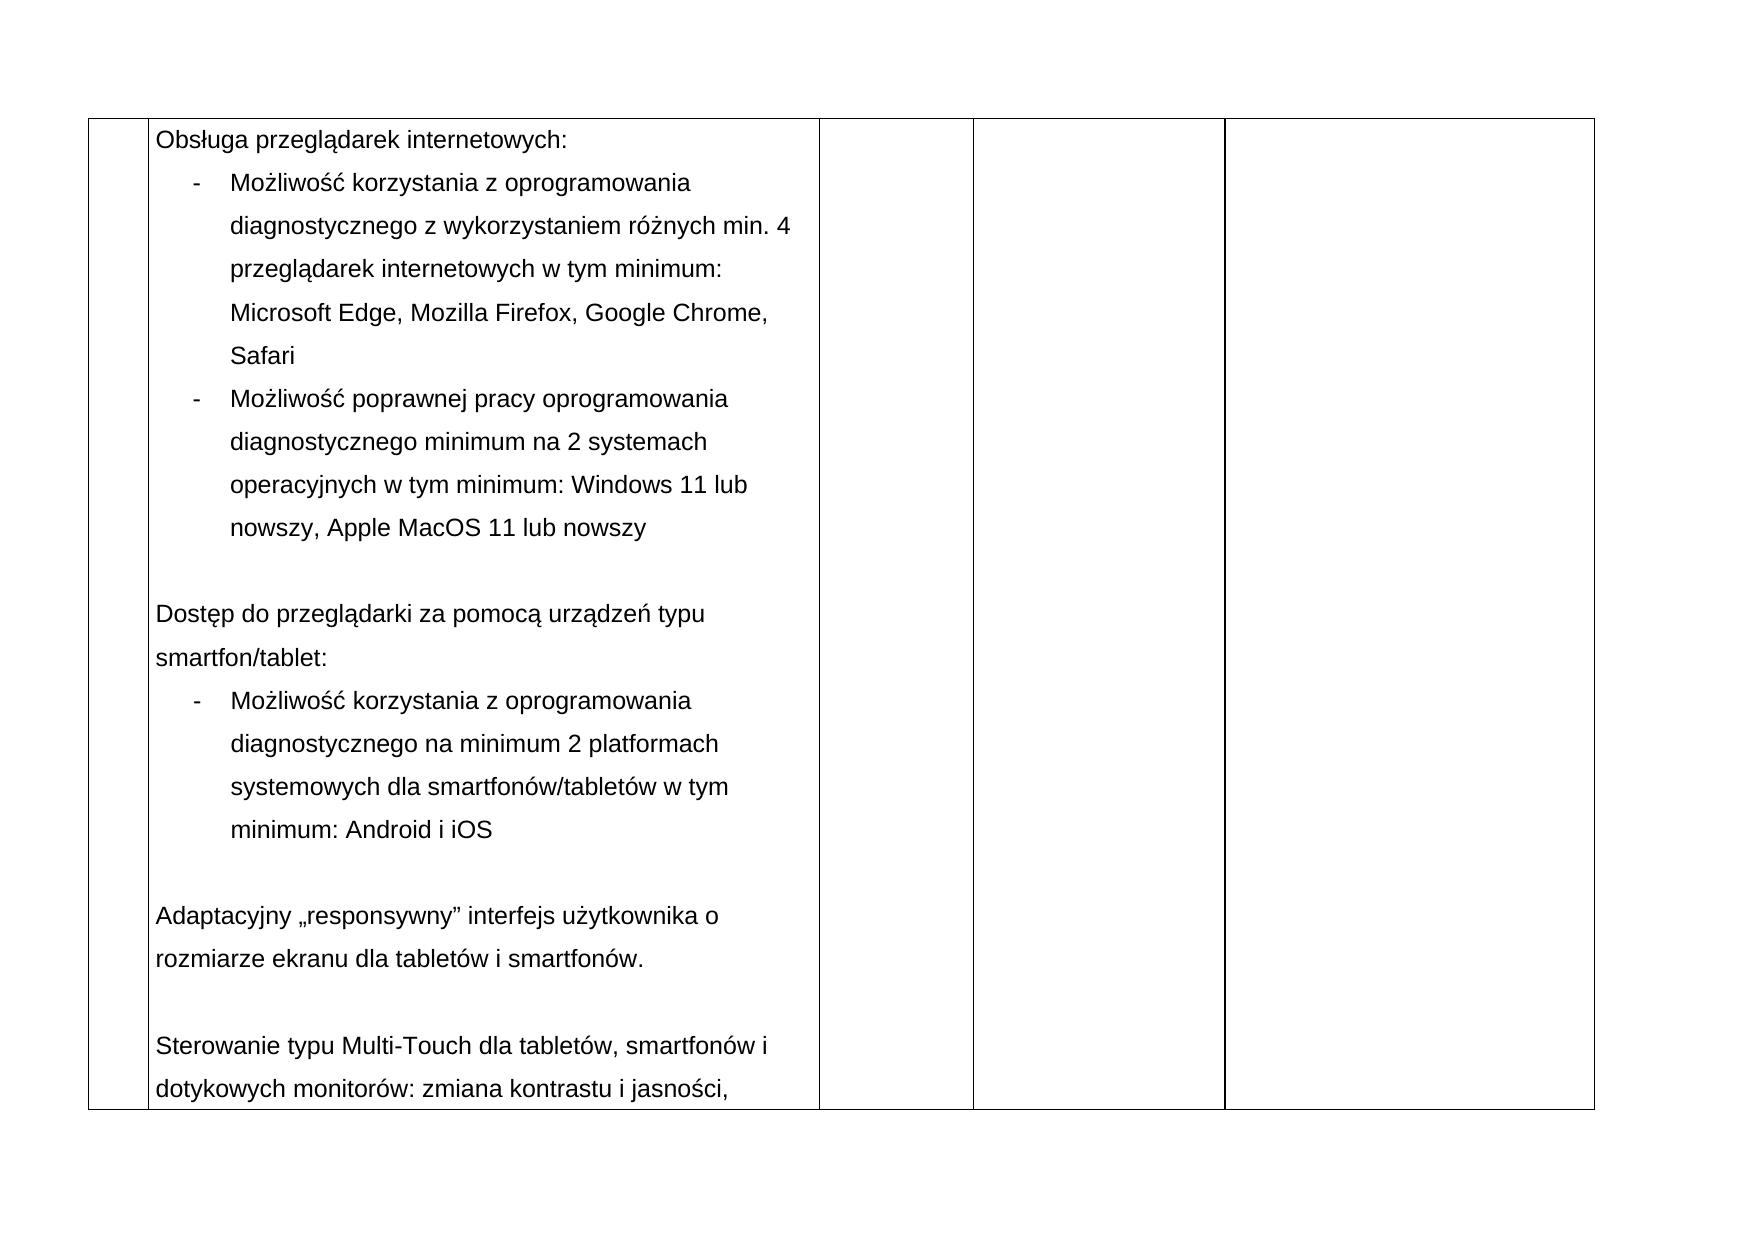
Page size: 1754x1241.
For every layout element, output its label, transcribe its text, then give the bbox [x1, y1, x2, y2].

table_cell [1226, 119, 1594, 1108]
table_cell [974, 119, 1224, 1108]
table_cell Obsługa przeglądarek internetowych: Możliwość korzystania z oprogramowania diagnostycznego z wykorzystaniem różnych min. 4 przeglądarek internetowych w tym minimum: Microsoft Edge, Mozilla Firefox, Google Chrome, Safari Możliwość poprawnej pracy oprogramowania diagnostycznego minimum na 2 systemach operacyjnych w tym minimum: Windows 11 lub nowszy, Apple MacOS 11 lub nowszy Dostęp do przeglądarki za pomocą urządzeń typu smartfon/tablet: Możliwość korzystania z oprogramowania diagnostycznego na minimum 2 platformach systemowych dla smartfonów/tabletów w tym minimum: Android i iOS Adaptacyjny „responsywny” interfejs użytkownika o rozmiarze ekranu dla tabletów i smartfonów. Sterowanie typu Multi-Touch dla tabletów, smartfonów i dotykowych monitorów: zmiana kontrastu i jasności, [149, 119, 819, 1108]
table_cell [820, 119, 973, 1108]
table_cell [89, 119, 148, 1108]
